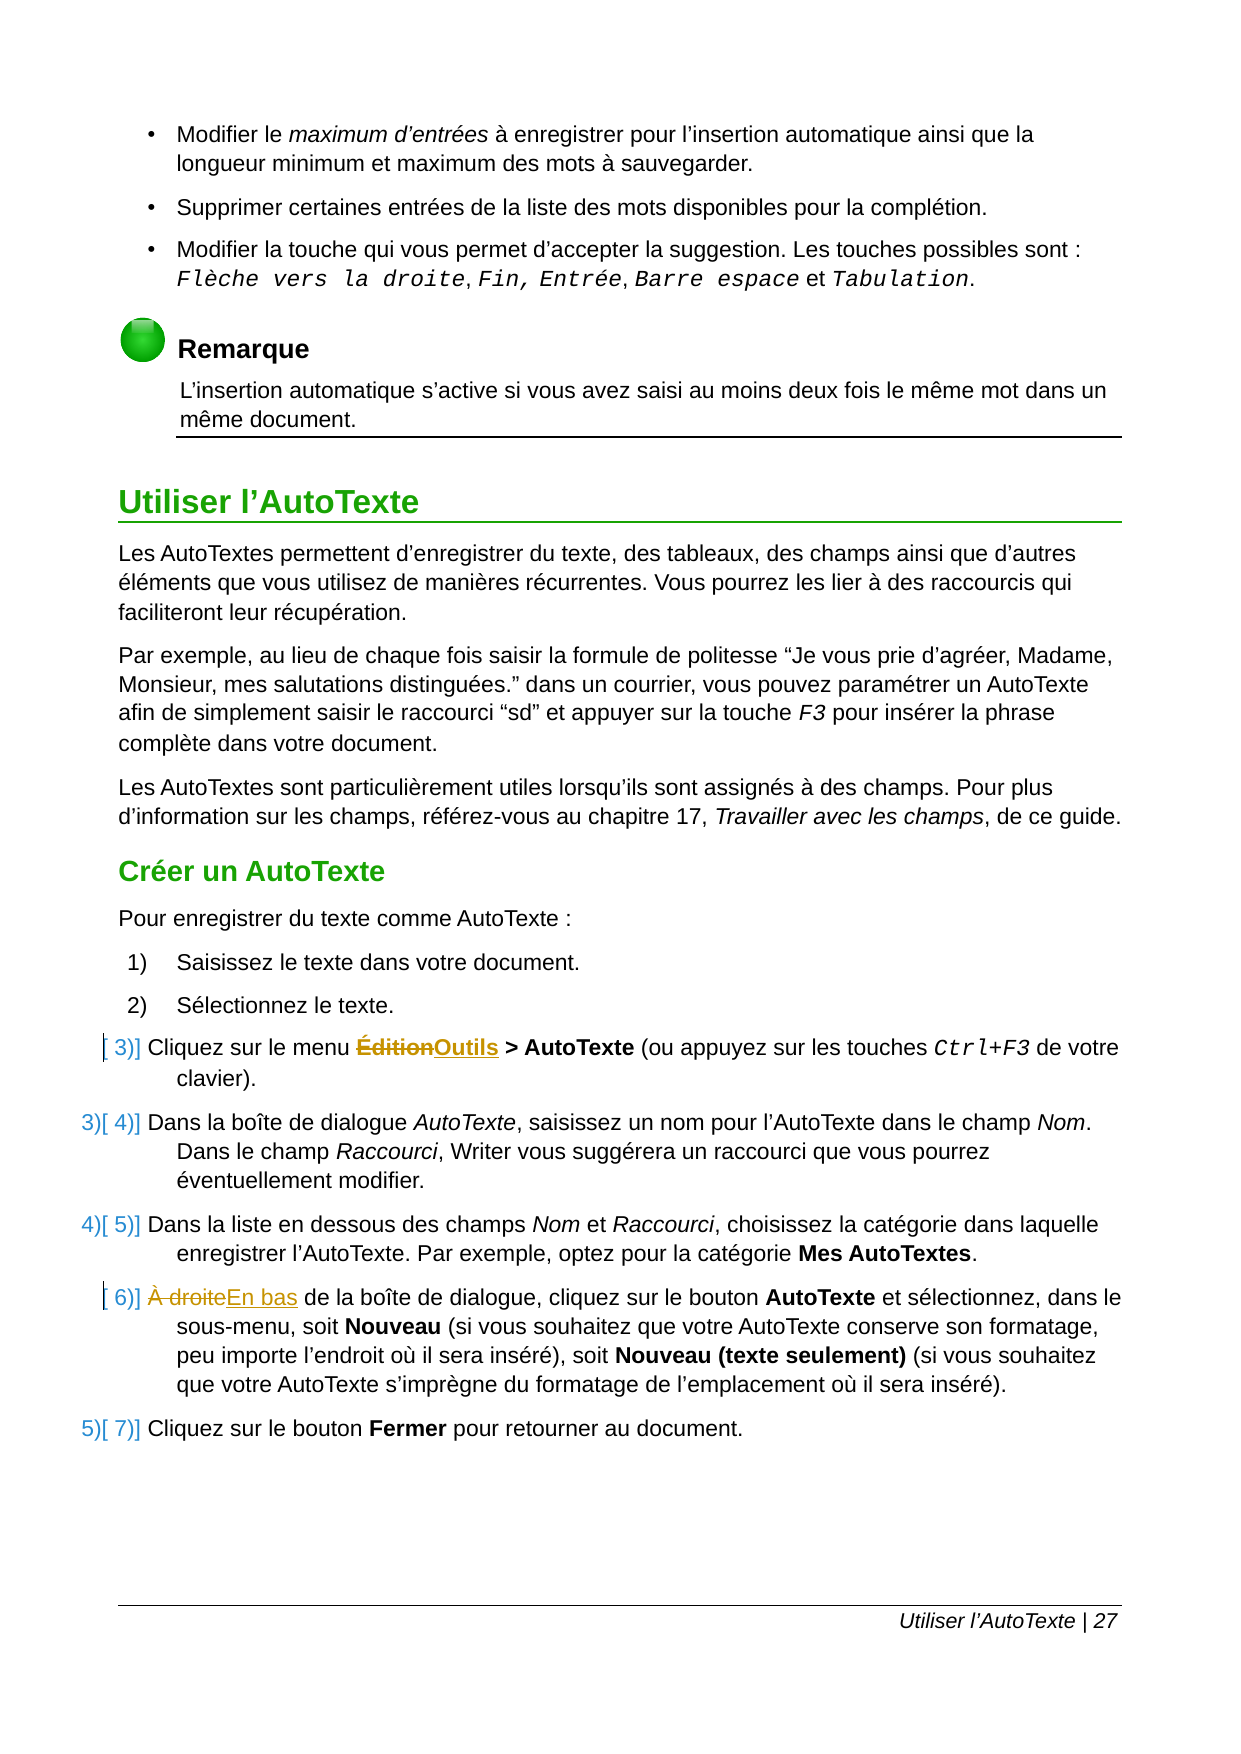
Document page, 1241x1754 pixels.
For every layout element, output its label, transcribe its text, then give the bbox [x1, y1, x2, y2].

text Les AutoTextes permettent d’enregistrer du texte, des tableaux, des champs ainsi que d’autres éléments que vous utilisez de manières récurrentes. Vous pourrez les lier à des raccourcis qui faciliteront leur récupération. [118, 537, 1122, 625]
list Supprimer certaines entrées de la liste des mots disponibles pour la complétion. [147, 191, 1122, 220]
subtitle Remarque [118, 315, 1122, 364]
text L’insertion automatique s’active si vous avez saisi au moins deux fois le même mot dans un même document. [176, 372, 1122, 436]
list Saisissez le texte dans votre document. [147, 946, 1122, 975]
list Sélectionnez le texte. [147, 989, 1122, 1019]
list Dans la boîte de dialogue AutoTexte, saisissez un nom pour l’AutoTexte dans le champ Nom. Dans le champ Raccourci, Writer vous suggérera un raccourci que vous pourrez éventuellement modifier. [147, 1106, 1122, 1194]
subtitle Utiliser l’AutoTexte [118, 482, 1122, 521]
list Dans la liste en dessous des champs Nom et Raccourci, choisissez la catégorie dans laquelle enregistrer l’AutoTexte. Par exemple, optez pour la catégorie Mes AutoTextes. [147, 1208, 1122, 1267]
text Les AutoTextes sont particulièrement utiles lorsqu’ils sont assignés à des champs. Pour plus d’information sur les champs, référez-vous au chapitre 17, Travailler avec les champs, de ce guide. [118, 771, 1122, 829]
list Cliquez sur le bouton Fermer pour retourner au document. [147, 1412, 1122, 1442]
text Par exemple, au lieu de chaque fois saisir la formule de politesse “Je vous prie d’agréer, Madame, Monsieur, mes salutations distinguées.” dans un courrier, vous pouvez paramétrer un AutoTexte afin de simplement saisir le raccourci “sd” et appuyer sur la touche F3 pour insérer la phrase complète dans votre document. [118, 639, 1122, 756]
list Modifier la touche qui vous permet d’accepter la suggestion. Les touches possibles sont : Flèche vers la droite, Fin, Entrée, Barre espace et Tabulation. [147, 235, 1122, 293]
list Cliquez sur le menu Outils > AutoTexte (ou appuyez sur les touches Ctrl+F3 de votre clavier). [147, 1033, 1122, 1092]
list En bas de la boîte de dialogue, cliquez sur le bouton AutoTexte et sélectionnez, dans le sous-menu, soit Nouveau (si vous souhaitez que votre AutoTexte conserve son formatage, peu importe l’endroit où il sera inséré), soit Nouveau (texte seulement) (si vous souhaitez que votre AutoTexte s’imprègne du formatage de l’emplacement où il sera inséré). [147, 1281, 1122, 1398]
text Pour enregistrer du texte comme AutoTexte : [118, 902, 1122, 931]
list Modifier le maximum d’entrées à enregistrer pour l’insertion automatique ainsi que la longueur minimum et maximum des mots à sauvegarder. [147, 118, 1122, 176]
subtitle Créer un AutoTexte [118, 858, 1122, 887]
